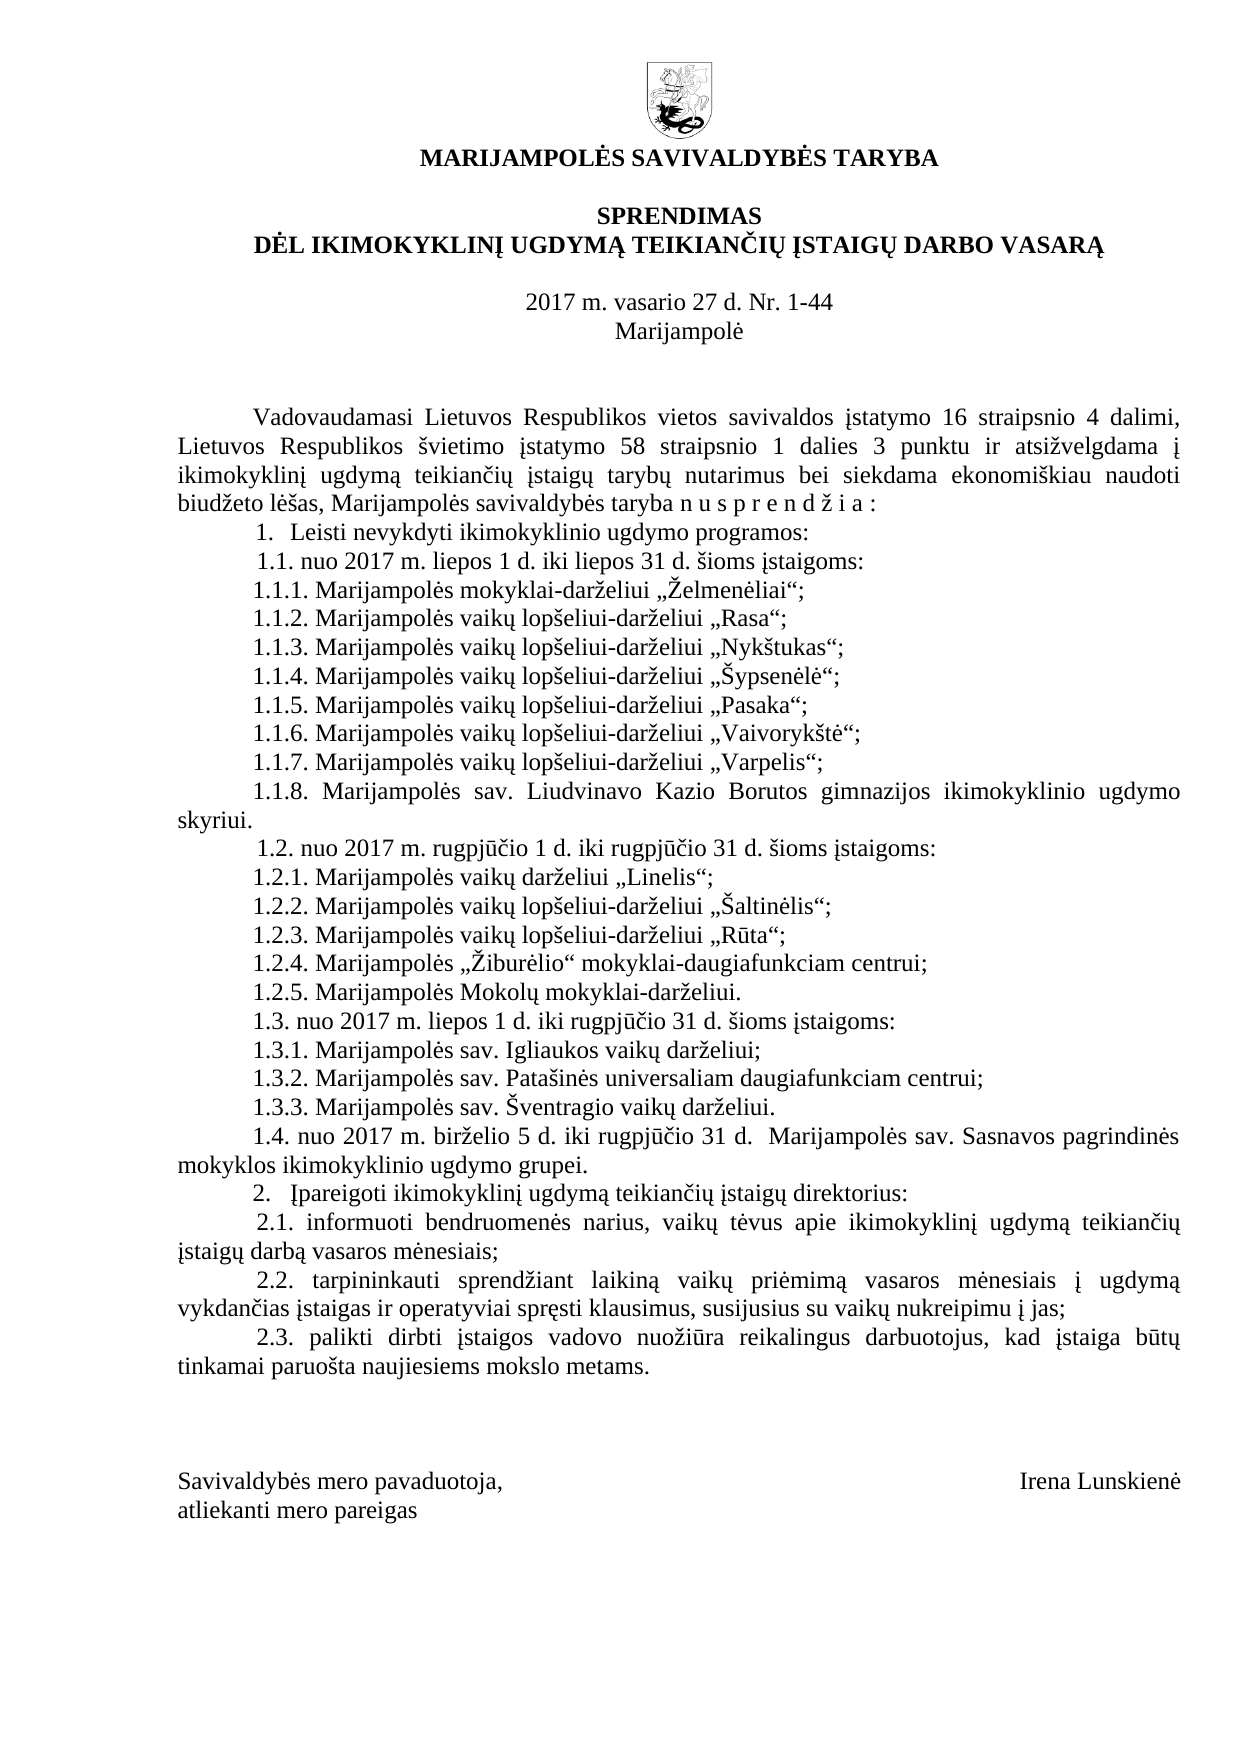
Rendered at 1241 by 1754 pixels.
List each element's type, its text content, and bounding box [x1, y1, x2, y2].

text 1.4. nuo 2017 m. birželio 5 d. iki rugpjūčio 31 d. Marijampolės sav. Sasnavos pagrindinės mokyklos ikimokyklinio ugdymo grupei. [177, 1121, 1181, 1178]
text Savivaldybės mero pavaduotoja, Irena Lunskienė [177, 1466, 1181, 1495]
text 2017 m. vasario 27 d. Nr. 1-44 [177, 287, 1181, 316]
text 1.3.3. Marijampolės sav. Šventragio vaikų darželiui. [252, 1092, 1181, 1121]
text 1.3. nuo 2017 m. liepos 1 d. iki rugpjūčio 31 d. šioms įstaigoms: [177, 1006, 1181, 1035]
text 1.2.2. Marijampolės vaikų lopšeliui-darželiui „Šaltinėlis“; [177, 891, 1181, 920]
text 1.1.1. Marijampolės mokyklai-darželiui „Želmenėliai“; [177, 575, 1181, 603]
text 1.3.1. Marijampolės sav. Igliaukos vaikų darželiui; [252, 1035, 1181, 1063]
text 1.2.3. Marijampolės vaikų lopšeliui-darželiui „Rūta“; [177, 920, 1181, 948]
text 1.2.4. Marijampolės „Žiburėlio“ mokyklai-daugiafunkciam centrui; [177, 948, 1181, 977]
text 1.1.2. Marijampolės vaikų lopšeliui-darželiui „Rasa“; [252, 603, 1181, 632]
text MARIJAMPOLĖS SAVIVALDYBĖS TARYBA [177, 143, 1181, 172]
text Marijampolė [177, 316, 1181, 345]
text SPRENDIMAS [177, 201, 1181, 230]
text 2.3. palikti dirbti įstaigos vadovo nuožiūra reikalingus darbuotojus, kad įstaiga būtų tinkamai paruošta naujiesiems mokslo metams. [177, 1322, 1181, 1380]
text 1.1. nuo 2017 m. liepos 1 d. iki liepos 31 d. šioms įstaigoms: [177, 546, 1181, 575]
text 2.2. tarpininkauti sprendžiant laikiną vaikų priėmimą vasaros mėnesiais į ugdymą vykdančias įstaigas ir operatyviai spręsti klausimus, susijusius su vaikų nukreipimu į jas; [177, 1265, 1181, 1322]
text DĖL IKIMOKYKLINĮ UGDYMĄ TEIKIANČIŲ ĮSTAIGŲ DARBO VASARĄ [177, 230, 1181, 258]
text 2.1. informuoti bendruomenės narius, vaikų tėvus apie ikimokyklinį ugdymą teikiančių įstaigų darbą vasaros mėnesiais; [177, 1207, 1181, 1265]
text 1.1.4. Marijampolės vaikų lopšeliui-darželiui „Šypsenėlė“; [252, 661, 1181, 690]
text 1.1.8. Marijampolės sav. Liudvinavo Kazio Borutos gimnazijos ikimokyklinio ugdymo skyriui. [177, 776, 1181, 833]
text 1.2.5. Marijampolės Mokolų mokyklai-darželiui. [177, 977, 1181, 1006]
text 1.3.2. Marijampolės sav. Patašinės universaliam daugiafunkciam centrui; [252, 1063, 1181, 1092]
text 1.2.1. Marijampolės vaikų darželiui „Linelis“; [177, 862, 1181, 891]
text 1.1.5. Marijampolės vaikų lopšeliui-darželiui „Pasaka“; [252, 690, 1181, 718]
text 1.2. nuo 2017 m. rugpjūčio 1 d. iki rugpjūčio 31 d. šioms įstaigoms: [177, 833, 1181, 862]
text 1.1.7. Marijampolės vaikų lopšeliui-darželiui „Varpelis“; [252, 747, 1181, 776]
text 1.1.3. Marijampolės vaikų lopšeliui-darželiui „Nykštukas“; [252, 632, 1181, 661]
text Vadovaudamasi Lietuvos Respublikos vietos savivaldos įstatymo 16 straipsnio 4 dalimi, Lietuvos Respublikos švietimo įstatymo 58 straipsnio 1 dalies 3 punktu ir atsižvelgdama į ikimokyklinį ugdymą teikiančių įstaigų tarybų nutarimus bei siekdama ekonomiškiau naudoti biudžeto lėšas, Marijampolės savivaldybės taryba nusprendžia: [177, 402, 1181, 517]
text 2. Įpareigoti ikimokyklinį ugdymą teikiančių įstaigų direktorius: [252, 1178, 1181, 1207]
text 1.1.6. Marijampolės vaikų lopšeliui-darželiui „Vaivorykštė“; [252, 718, 1181, 747]
text 1. Leisti nevykdyti ikimokyklinio ugdymo programos: [255, 517, 1181, 546]
text atliekanti mero pareigas [177, 1495, 1181, 1523]
